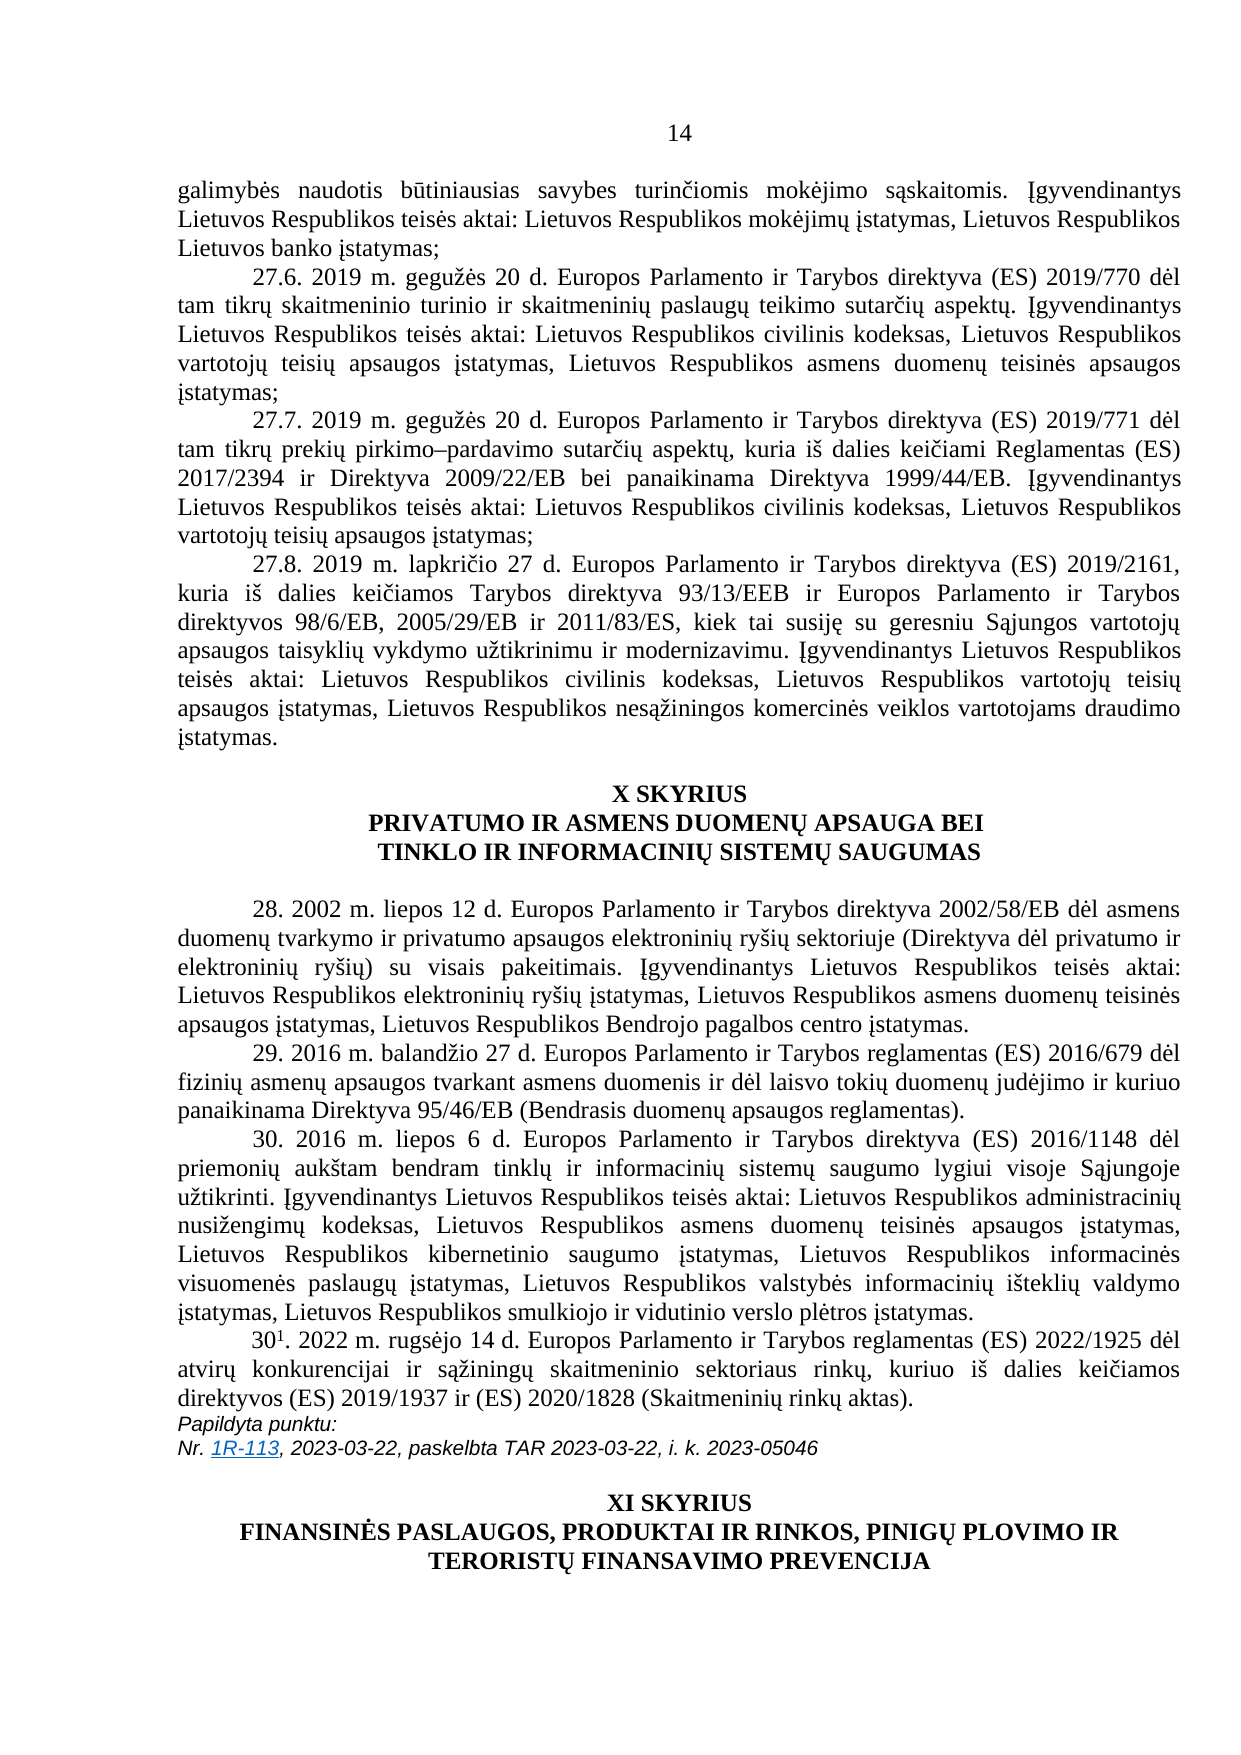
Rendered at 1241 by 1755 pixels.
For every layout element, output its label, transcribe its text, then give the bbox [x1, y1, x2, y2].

text 30. 2016 m. liepos 6 d. Europos Parlamento ir Tarybos direktyva (ES) 2016/1148 dėl priemonių aukštam bendram tinklų ir informacinių sistemų saugumo lygiui visoje Sąjungoje užtikrinti. Įgyvendinantys Lietuvos Respublikos teisės aktai: Lietuvos Respublikos administracinių nusižengimų kodeksas, Lietuvos Respublikos asmens duomenų teisinės apsaugos įstatymas, Lietuvos Respublikos kibernetinio saugumo įstatymas, Lietuvos Respublikos informacinės visuomenės paslaugų įstatymas, Lietuvos Respublikos valstybės informacinių išteklių valdymo įstatymas, Lietuvos Respublikos smulkiojo ir vidutinio verslo plėtros įstatymas. [177, 1124, 1181, 1326]
text 301. 2022 m. rugsėjo 14 d. Europos Parlamento ir Tarybos reglamentas (ES) 2022/1925 dėl atvirų konkurencijai ir sąžiningų skaitmeninio sektoriaus rinkų, kuriuo iš dalies keičiamos direktyvos (ES) 2019/1937 ir (ES) 2020/1828 (Skaitmeninių rinkų aktas). [177, 1326, 1181, 1412]
text Papildyta punktu: [177, 1412, 1181, 1436]
text X SKYRIUS [177, 779, 1181, 808]
text 27.8. 2019 m. lapkričio 27 d. Europos Parlamento ir Tarybos direktyva (ES) 2019/2161, kuria iš dalies keičiamos Tarybos direktyva 93/13/EEB ir Europos Parlamento ir Tarybos direktyvos 98/6/EB, 2005/29/EB ir 2011/83/ES, kiek tai susiję su geresniu Sąjungos vartotojų apsaugos taisyklių vykdymo užtikrinimu ir modernizavimu. Įgyvendinantys Lietuvos Respublikos teisės aktai: Lietuvos Respublikos civilinis kodeksas, Lietuvos Respublikos vartotojų teisių apsaugos įstatymas, Lietuvos Respublikos nesąžiningos komercinės veiklos vartotojams draudimo įstatymas. [177, 549, 1181, 751]
text PRIVATUMO IR ASMENS DUOMENŲ APSAUGA BEI [177, 808, 1181, 837]
text 27.6. 2019 m. gegužės 20 d. Europos Parlamento ir Tarybos direktyva (ES) 2019/770 dėl tam tikrų skaitmeninio turinio ir skaitmeninių paslaugų teikimo sutarčių aspektų. Įgyvendinantys Lietuvos Respublikos teisės aktai: Lietuvos Respublikos civilinis kodeksas, Lietuvos Respublikos vartotojų teisių apsaugos įstatymas, Lietuvos Respublikos asmens duomenų teisinės apsaugos įstatymas; [177, 262, 1181, 406]
text XI SKYRIUS [177, 1488, 1181, 1517]
text Nr. 1R-113, 2023-03-22, paskelbta TAR 2023-03-22, i. k. 2023-05046 [177, 1436, 1181, 1460]
text 27.7. 2019 m. gegužės 20 d. Europos Parlamento ir Tarybos direktyva (ES) 2019/771 dėl tam tikrų prekių pirkimo–pardavimo sutarčių aspektų, kuria iš dalies keičiami Reglamentas (ES) 2017/2394 ir Direktyva 2009/22/EB bei panaikinama Direktyva 1999/44/EB. Įgyvendinantys Lietuvos Respublikos teisės aktai: Lietuvos Respublikos civilinis kodeksas, Lietuvos Respublikos vartotojų teisių apsaugos įstatymas; [177, 406, 1181, 549]
text 29. 2016 m. balandžio 27 d. Europos Parlamento ir Tarybos reglamentas (ES) 2016/679 dėl fizinių asmenų apsaugos tvarkant asmens duomenis ir dėl laisvo tokių duomenų judėjimo ir kuriuo panaikinama Direktyva 95/46/EB (Bendrasis duomenų apsaugos reglamentas). [177, 1038, 1181, 1124]
text TINKLO IR INFORMACINIŲ SISTEMŲ SAUGUMAS [177, 837, 1181, 866]
text galimybės naudotis būtiniausias savybes turinčiomis mokėjimo sąskaitomis. Įgyvendinantys Lietuvos Respublikos teisės aktai: Lietuvos Respublikos mokėjimų įstatymas, Lietuvos Respublikos Lietuvos banko įstatymas; [177, 176, 1181, 262]
text FINANSINĖS PASLAUGOS, PRODUKTAI IR RINKOS, PINIGŲ PLOVIMO IR TERORISTŲ FINANSAVIMO PREVENCIJA [177, 1517, 1181, 1575]
text 28. 2002 m. liepos 12 d. Europos Parlamento ir Tarybos direktyva 2002/58/EB dėl asmens duomenų tvarkymo ir privatumo apsaugos elektroninių ryšių sektoriuje (Direktyva dėl privatumo ir elektroninių ryšių) su visais pakeitimais. Įgyvendinantys Lietuvos Respublikos teisės aktai: Lietuvos Respublikos elektroninių ryšių įstatymas, Lietuvos Respublikos asmens duomenų teisinės apsaugos įstatymas, Lietuvos Respublikos Bendrojo pagalbos centro įstatymas. [177, 894, 1181, 1038]
